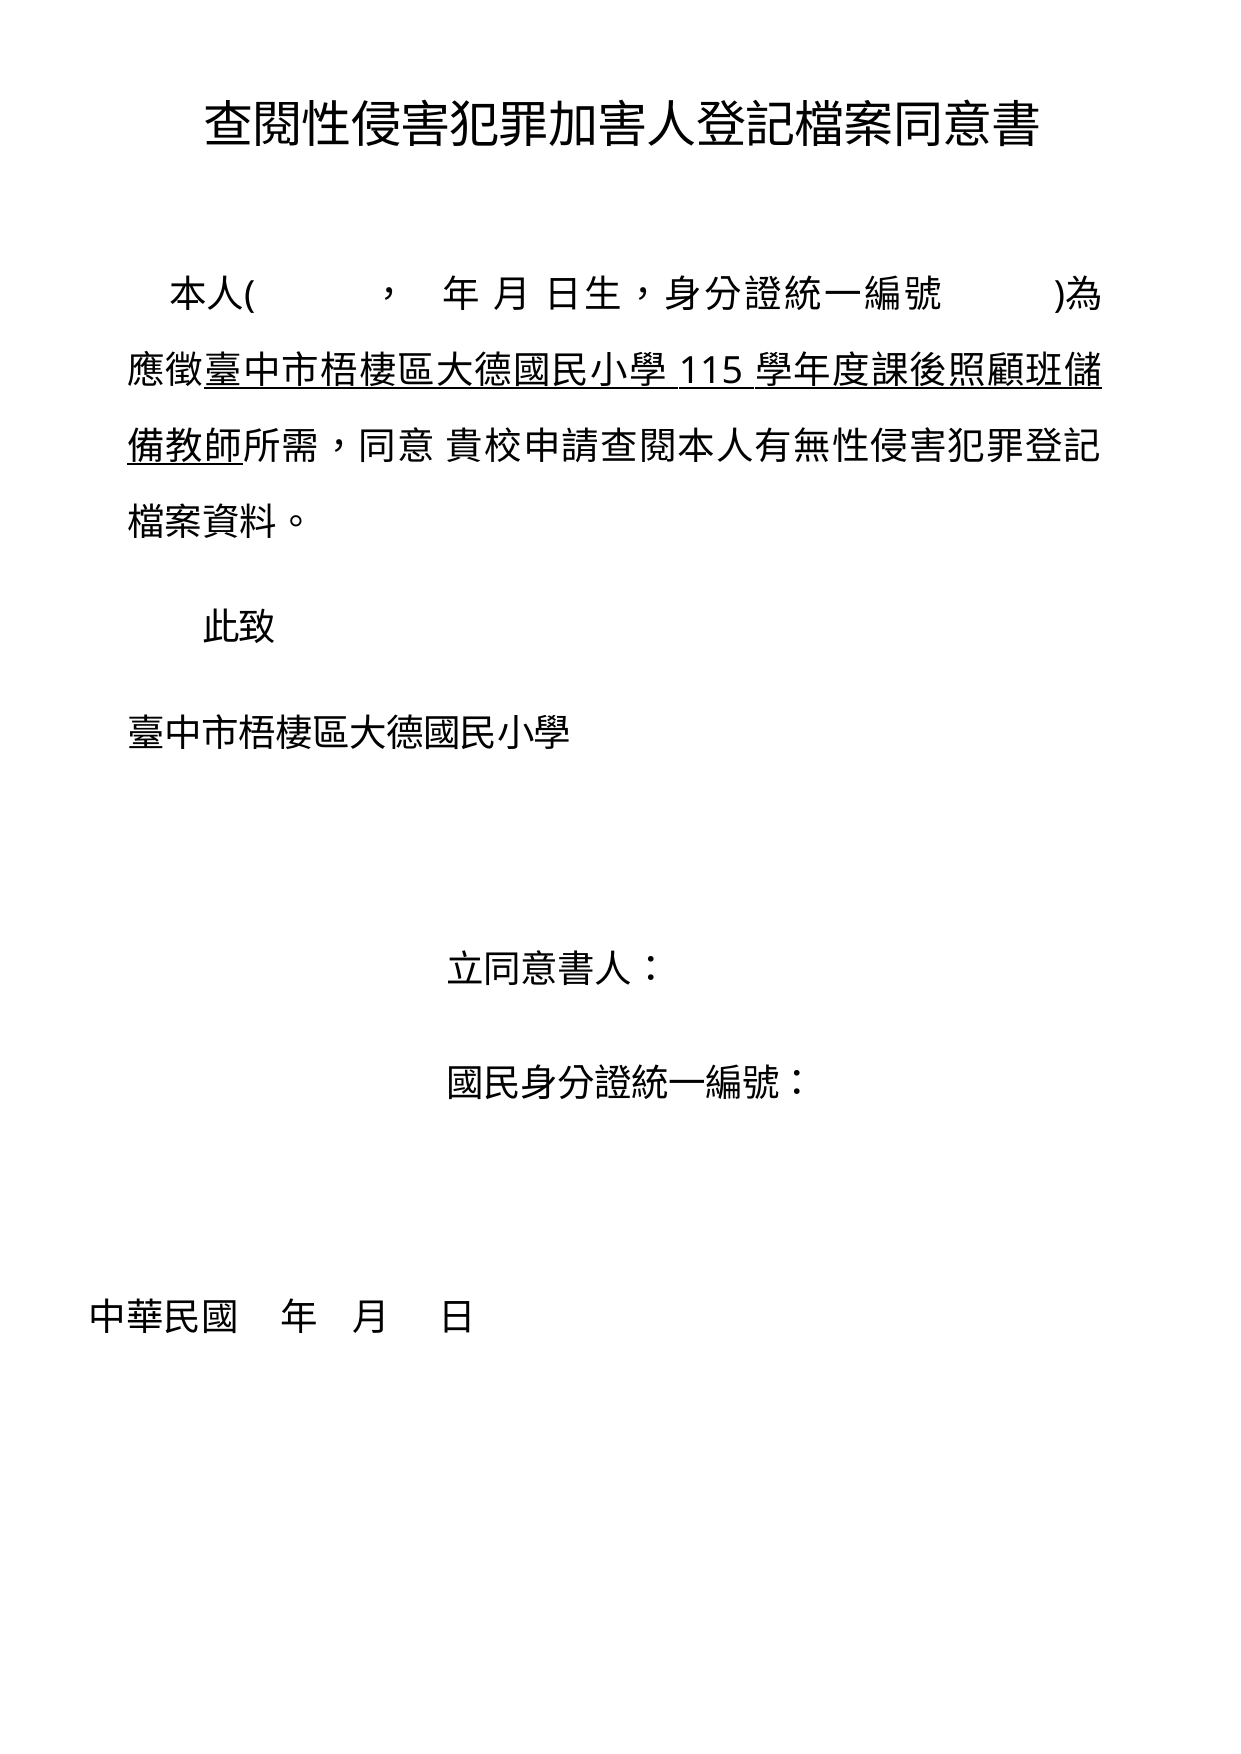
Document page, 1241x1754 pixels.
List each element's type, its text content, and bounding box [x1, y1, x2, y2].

text 此致 [202, 597, 1152, 651]
text 立同意書人： (簽名) [446, 938, 1152, 993]
text 查閱性侵害犯罪加害人登記檔案同意書 [94, 88, 1152, 156]
text 中華民國 年 月 日 [88, 1287, 1152, 1342]
text 本人( ， 年 月 日生，身分證統一編號 )為應徵臺中市梧棲區大德國民小學 115 學年度課後照顧班儲備教師所需，同意 貴校申請查閱本人有無性侵害犯罪登記檔案資料。 [127, 264, 1102, 546]
text 國民身分證統一編號： [446, 1052, 1152, 1107]
text 臺中市梧棲區大德國民小學 [127, 703, 1152, 757]
